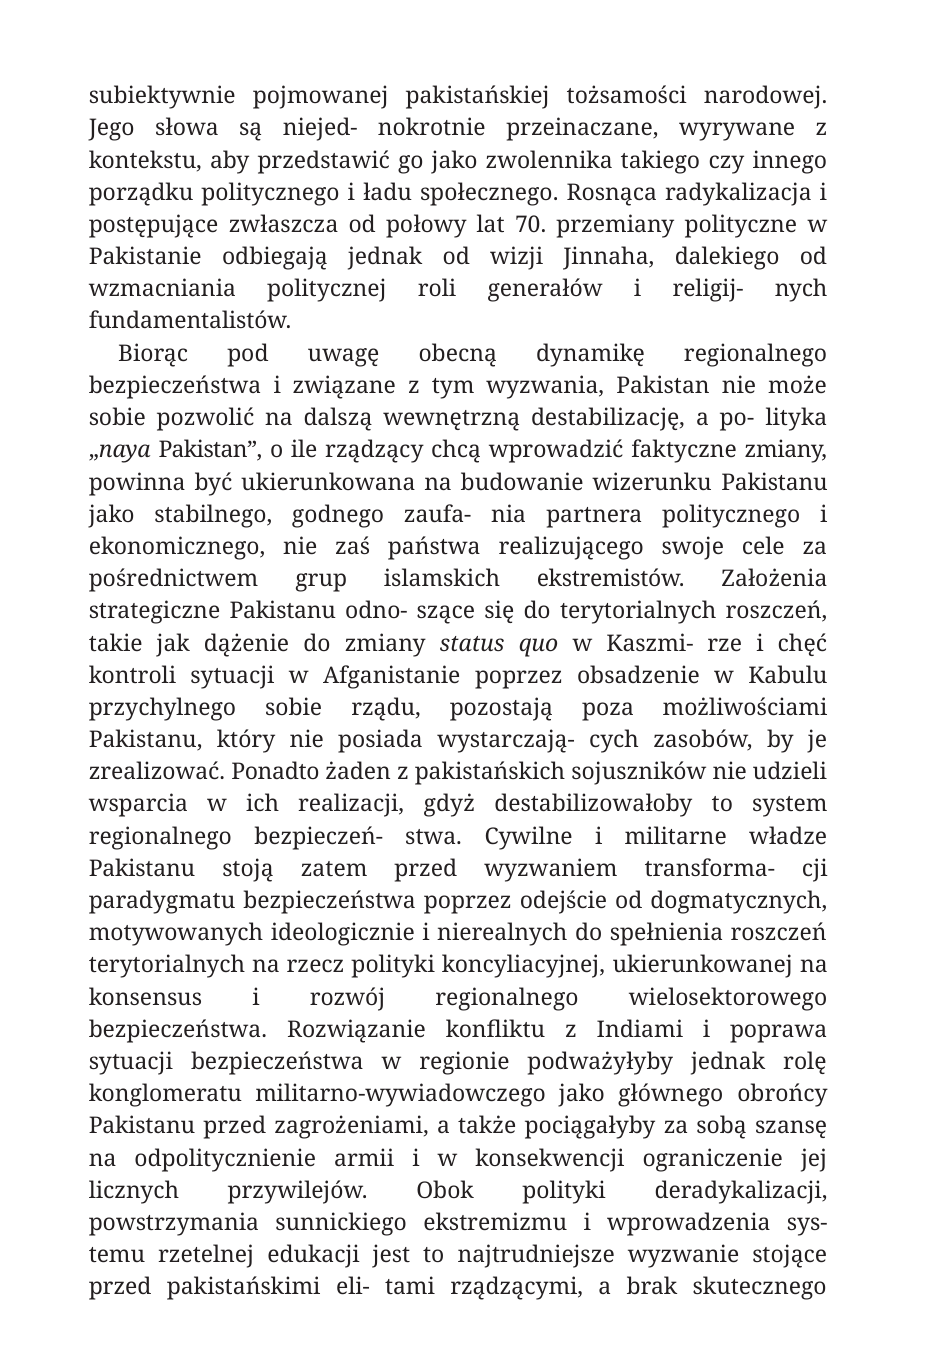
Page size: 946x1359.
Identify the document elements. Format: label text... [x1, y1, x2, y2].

text subiektywnie pojmowanej pakistańskiej tożsamości narodowej. Jego słowa są niejed- nokrotnie przeinaczane, wyrywane z kontekstu, aby przedstawić go jako zwolennika takiego czy innego porządku politycznego i ładu społecznego. Rosnąca radykalizacja i postępujące zwłaszcza od połowy lat 70. przemiany polityczne w Pakistanie odbiegają jednak od wizji Jinnaha, dalekiego od wzmacniania politycznej roli generałów i religij- nych fundamentalistów. [88, 79, 827, 336]
text Biorąc pod uwagę obecną dynamikę regionalnego bezpieczeństwa i związane z tym wyzwania, Pakistan nie może sobie pozwolić na dalszą wewnętrzną destabilizację, a po- lityka „naya Pakistan”, o ile rządzący chcą wprowadzić faktyczne zmiany, powinna być ukierunkowana na budowanie wizerunku Pakistanu jako stabilnego, godnego zaufa- nia partnera politycznego i ekonomicznego, nie zaś państwa realizującego swoje cele za pośrednictwem grup islamskich ekstremistów. Założenia strategiczne Pakistanu odno- szące się do terytorialnych roszczeń, takie jak dążenie do zmiany status quo w Kaszmi- rze i chęć kontroli sytuacji w Afganistanie poprzez obsadzenie w Kabulu przychylnego sobie rządu, pozostają poza możliwościami Pakistanu, który nie posiada wystarczają- cych zasobów, by je zrealizować. Ponadto żaden z pakistańskich sojuszników nie udzieli wsparcia w ich realizacji, gdyż destabilizowałoby to system regionalnego bezpieczeń- stwa. Cywilne i militarne władze Pakistanu stoją zatem przed wyzwaniem transforma- cji paradygmatu bezpieczeństwa poprzez odejście od dogmatycznych, motywowanych ideologicznie i nierealnych do spełnienia roszczeń terytorialnych na rzecz polityki koncyliacyjnej, ukierunkowanej na konsensus i rozwój regionalnego wielosektorowego bezpieczeństwa. Rozwiązanie konfliktu z Indiami i poprawa sytuacji bezpieczeństwa w regionie podważyłyby jednak rolę konglomeratu militarno-wywiadowczego jako głównego obrońcy Pakistanu przed zagrożeniami, a także pociągałyby za sobą szansę na odpolitycznienie armii i w konsekwencji ograniczenie jej licznych przywilejów. Obok polityki deradykalizacji, powstrzymania sunnickiego ekstremizmu i wprowadzenia sys- temu rzetelnej edukacji jest to najtrudniejsze wyzwanie stojące przed pakistańskimi eli- tami rządzącymi, a brak skutecznego [88, 337, 827, 1301]
